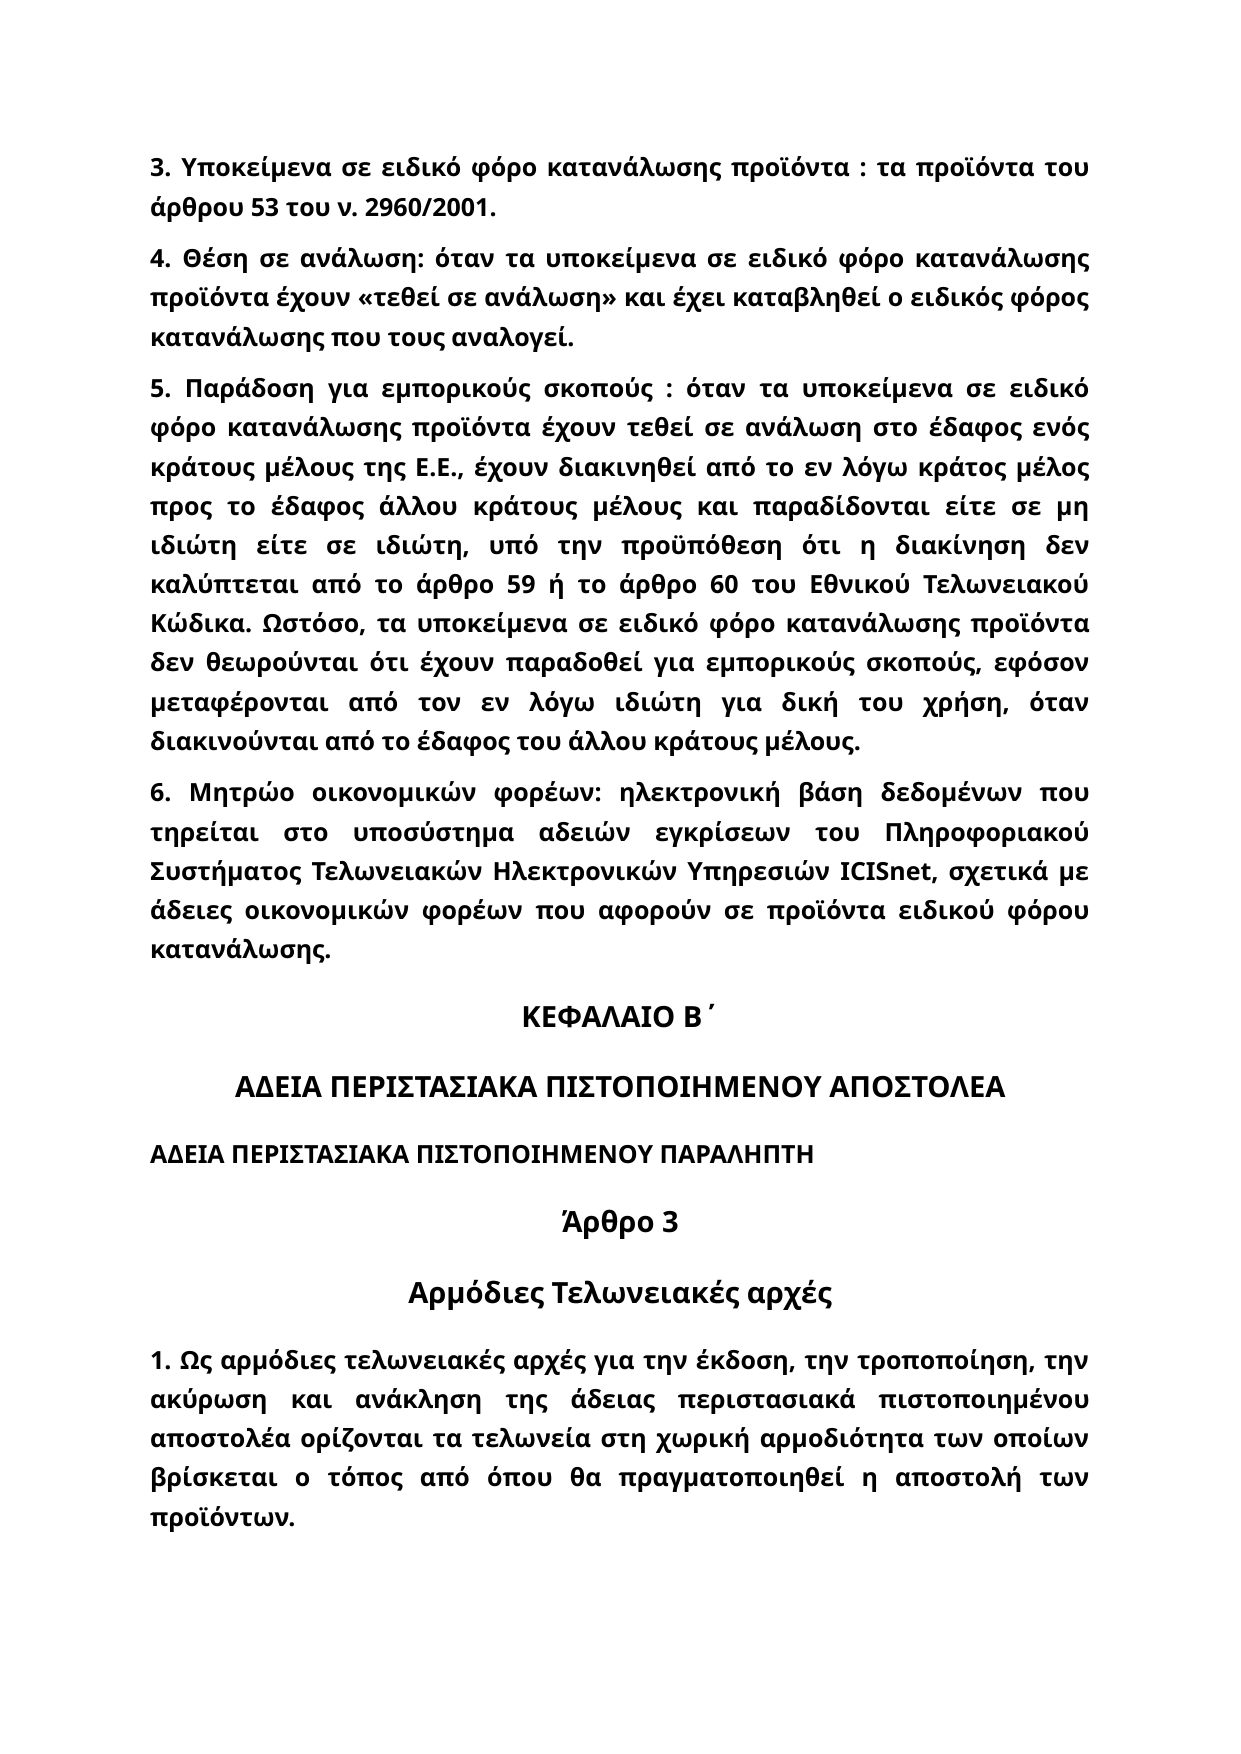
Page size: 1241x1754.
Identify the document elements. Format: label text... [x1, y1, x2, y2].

subtitle ΚΕΦΑΛΑΙΟ Β΄ [150, 996, 1090, 1036]
text 6. Μητρώο οικονομικών φορέων: ηλεκτρονική βάση δεδομένων που τηρείται στο υποσύστημα αδειών εγκρίσεων του Πληροφοριακού Συστήματος Τελωνειακών Ηλεκτρονικών Υπηρεσιών ICISnet, σχετικά με άδειες οικονομικών φορέων που αφορούν σε προϊόντα ειδικού φόρου κατανάλωσης. [150, 775, 1090, 966]
text 4. Θέση σε ανάλωση: όταν τα υποκείμενα σε ειδικό φόρο κατανάλωσης προϊόντα έχουν «τεθεί σε ανάλωση» και έχει καταβληθεί ο ειδικός φόρος κατανάλωσης που τους αναλογεί. [150, 241, 1090, 353]
text 5. Παράδοση για εμπορικούς σκοπούς : όταν τα υποκείμενα σε ειδικό φόρο κατανάλωσης προϊόντα έχουν τεθεί σε ανάλωση στο έδαφος ενός κράτους μέλους της Ε.Ε., έχουν διακινηθεί από το εν λόγω κράτος μέλος προς το έδαφος άλλου κράτους μέλους και παραδίδονται είτε σε μη ιδιώτη είτε σε ιδιώτη, υπό την προϋπόθεση ότι η διακίνηση δεν καλύπτεται από το άρθρο 59 ή το άρθρο 60 του Εθνικού Τελωνειακού Κώδικα. Ωστόσο, τα υποκείμενα σε ειδικό φόρο κατανάλωσης προϊόντα δεν θεωρούνται ότι έχουν παραδοθεί για εμπορικούς σκοπούς, εφόσον μεταφέρονται από τον εν λόγω ιδιώτη για δική του χρήση, όταν διακινούνται από το έδαφος του άλλου κράτους μέλους. [150, 371, 1090, 757]
text ΑΔΕΙΑ ΠΕΡΙΣΤΑΣΙΑΚΑ ΠΙΣΤΟΠΟΙΗΜΕΝΟΥ ΠΑΡΑΛΗΠΤΗ [150, 1137, 1090, 1171]
subtitle Άρθρο 3 [150, 1201, 1090, 1241]
text 3. Υποκείμενα σε ειδικό φόρο κατανάλωσης προϊόντα : τα προϊόντα του άρθρου 53 του ν. 2960/2001. [150, 150, 1090, 223]
text 1. Ως αρμόδιες τελωνειακές αρχές για την έκδοση, την τροποποίηση, την ακύρωση και ανάκληση της άδειας περιστασιακά πιστοποιημένου αποστολέα ορίζονται τα τελωνεία στη χωρική αρμοδιότητα των οποίων βρίσκεται ο τόπος από όπου θα πραγματοποιηθεί η αποστολή των προϊόντων. [150, 1342, 1090, 1533]
subtitle ΑΔΕΙΑ ΠΕΡΙΣΤΑΣΙΑΚΑ ΠΙΣΤΟΠΟΙΗΜΕΝΟΥ ΑΠΟΣΤΟΛΕΑ [150, 1066, 1090, 1106]
subtitle Αρμόδιες Τελωνειακές αρχές [150, 1272, 1090, 1312]
